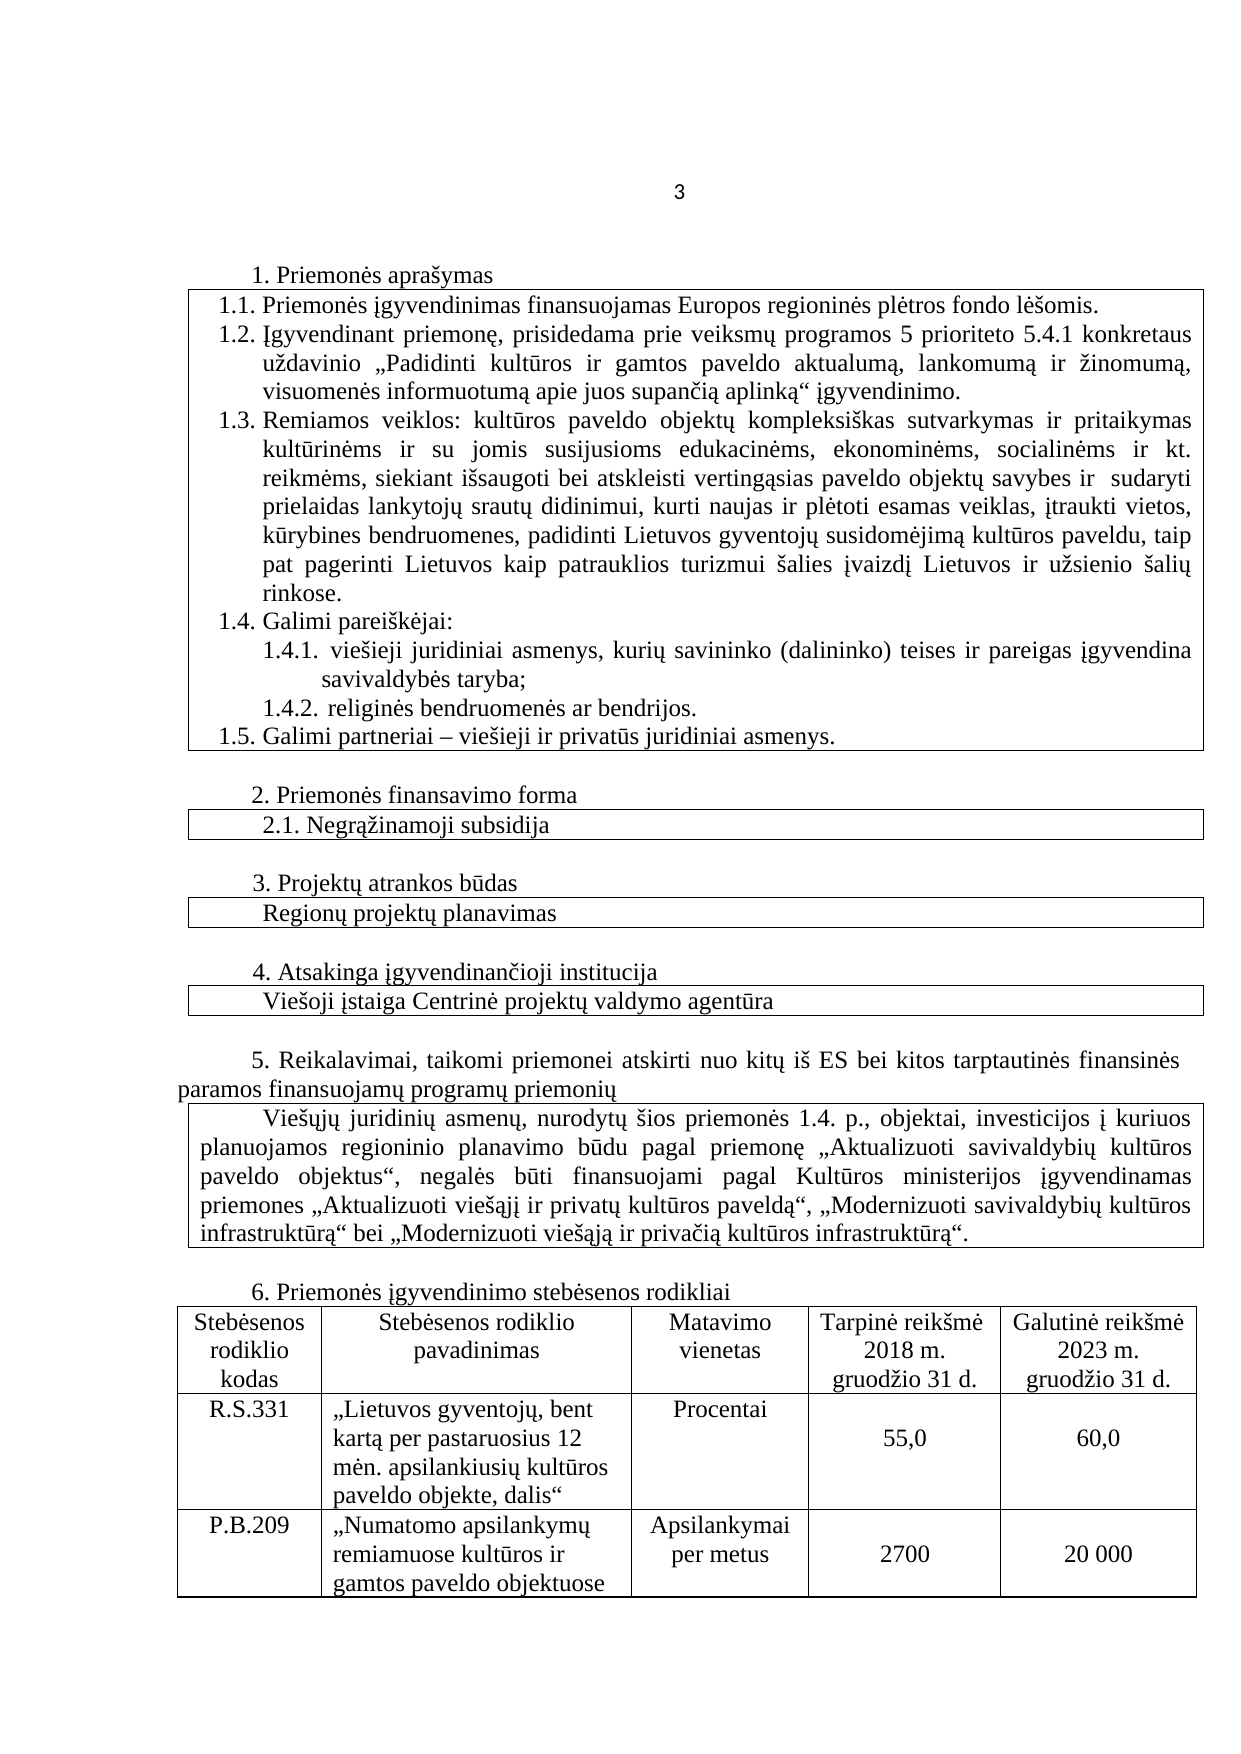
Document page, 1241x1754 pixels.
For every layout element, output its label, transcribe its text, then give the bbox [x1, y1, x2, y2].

table_header Matavimo vienetas [632, 1307, 808, 1393]
table_cell 1.2. Įgyvendinant priemonę, prisidedama prie veiksmų programos 5 prioriteto 5.4.1 konkretaus uždavinio „Padidinti kultūros ir gamtos paveldo aktualumą, lankomumą ir žinomumą, visuomenės informuotumą apie juos supančią aplinką“ įgyvendinimo. [189, 319, 1203, 405]
text 3. Projektų atrankos būdas [252, 868, 1181, 897]
table_header Regionų projektų planavimas [189, 898, 1203, 927]
text 4. Atsakinga įgyvendinančioji institucija [252, 957, 1181, 985]
table_cell Apsilankymai per metus [632, 1510, 808, 1596]
table_cell 1.3. Remiamos veiklos: kultūros paveldo objektų kompleksiškas sutvarkymas ir pritaikymas kultūrinėms ir su jomis susijusioms edukacinėms, ekonominėms, socialinėms ir kt. reikmėms, siekiant išsaugoti bei atskleisti vertingąsias paveldo objektų savybes ir sudaryti prielaidas lankytojų srautų didinimui, kurti naujas ir plėtoti esamas veiklas, įtraukti vietos, kūrybines bendruomenes, padidinti Lietuvos gyventojų susidomėjimą kultūros paveldu, taip pat pagerinti Lietuvos kaip patrauklios turizmui šalies įvaizdį Lietuvos ir užsienio šalių rinkose. [189, 405, 1203, 606]
table_header Tarpinė reikšmė 2018 m. gruodžio 31 d. [809, 1307, 1000, 1393]
table_cell 55,0 [809, 1394, 1000, 1509]
text 6. Priemonės įgyvendinimo stebėsenos rodikliai [177, 1277, 1181, 1306]
table_cell 20 000 [1001, 1510, 1196, 1596]
table_header Stebėsenos rodiklio kodas [178, 1307, 321, 1393]
table_header 2.1. Negrąžinamoji subsidija [189, 810, 1203, 838]
table_cell 60,0 [1001, 1394, 1196, 1509]
table_cell R.S.331 [178, 1394, 321, 1509]
table_header 1.1. Priemonės įgyvendinimas finansuojamas Europos regioninės plėtros fondo lėšomis. [189, 290, 1203, 319]
table_cell „Lietuvos gyventojų, bent kartą per pastaruosius 12 mėn. apsilankiusių kultūros paveldo objekte, dalis“ [322, 1394, 631, 1509]
table_cell „Numatomo apsilankymų remiamuose kultūros ir gamtos paveldo objektuose [322, 1510, 631, 1596]
text 2. Priemonės finansavimo forma [251, 780, 1181, 809]
table_cell Procentai [632, 1394, 808, 1509]
table_cell P.B.209 [178, 1510, 321, 1596]
table_header Galutinė reikšmė 2023 m. gruodžio 31 d. [1001, 1307, 1196, 1393]
table_cell 1.4. Galimi pareiškėjai: 1.4.1. viešieji juridiniai asmenys, kurių savininko (dalininko) teises ir pareigas įgyvendina savivaldybės taryba; 1.4.2. religinės bendruomenės ar bendrijos. 1.5. Galimi partneriai – viešieji ir privatūs juridiniai asmenys. [189, 606, 1203, 750]
text 1. Priemonės aprašymas [244, 260, 1181, 289]
table_header Viešųjų juridinių asmenų, nurodytų šios priemonės 1.4. p., objektai, investicijos į kuriuos planuojamos regioninio planavimo būdu pagal priemonę „Aktualizuoti savivaldybių kultūros paveldo objektus“, negalės būti finansuojami pagal Kultūros ministerijos įgyvendinamas priemones „Aktualizuoti viešąjį ir privatų kultūros paveldą“, „Modernizuoti savivaldybių kultūros infrastruktūrą“ bei „Modernizuoti viešąją ir privačią kultūros infrastruktūrą“. [189, 1104, 1203, 1247]
table_cell 2700 [809, 1510, 1000, 1596]
table_header Viešoji įstaiga Centrinė projektų valdymo agentūra [189, 986, 1203, 1015]
table_header Stebėsenos rodiklio pavadinimas [322, 1307, 631, 1393]
text 5. Reikalavimai, taikomi priemonei atskirti nuo kitų iš ES bei kitos tarptautinės finansinės paramos finansuojamų programų priemonių [177, 1045, 1181, 1102]
